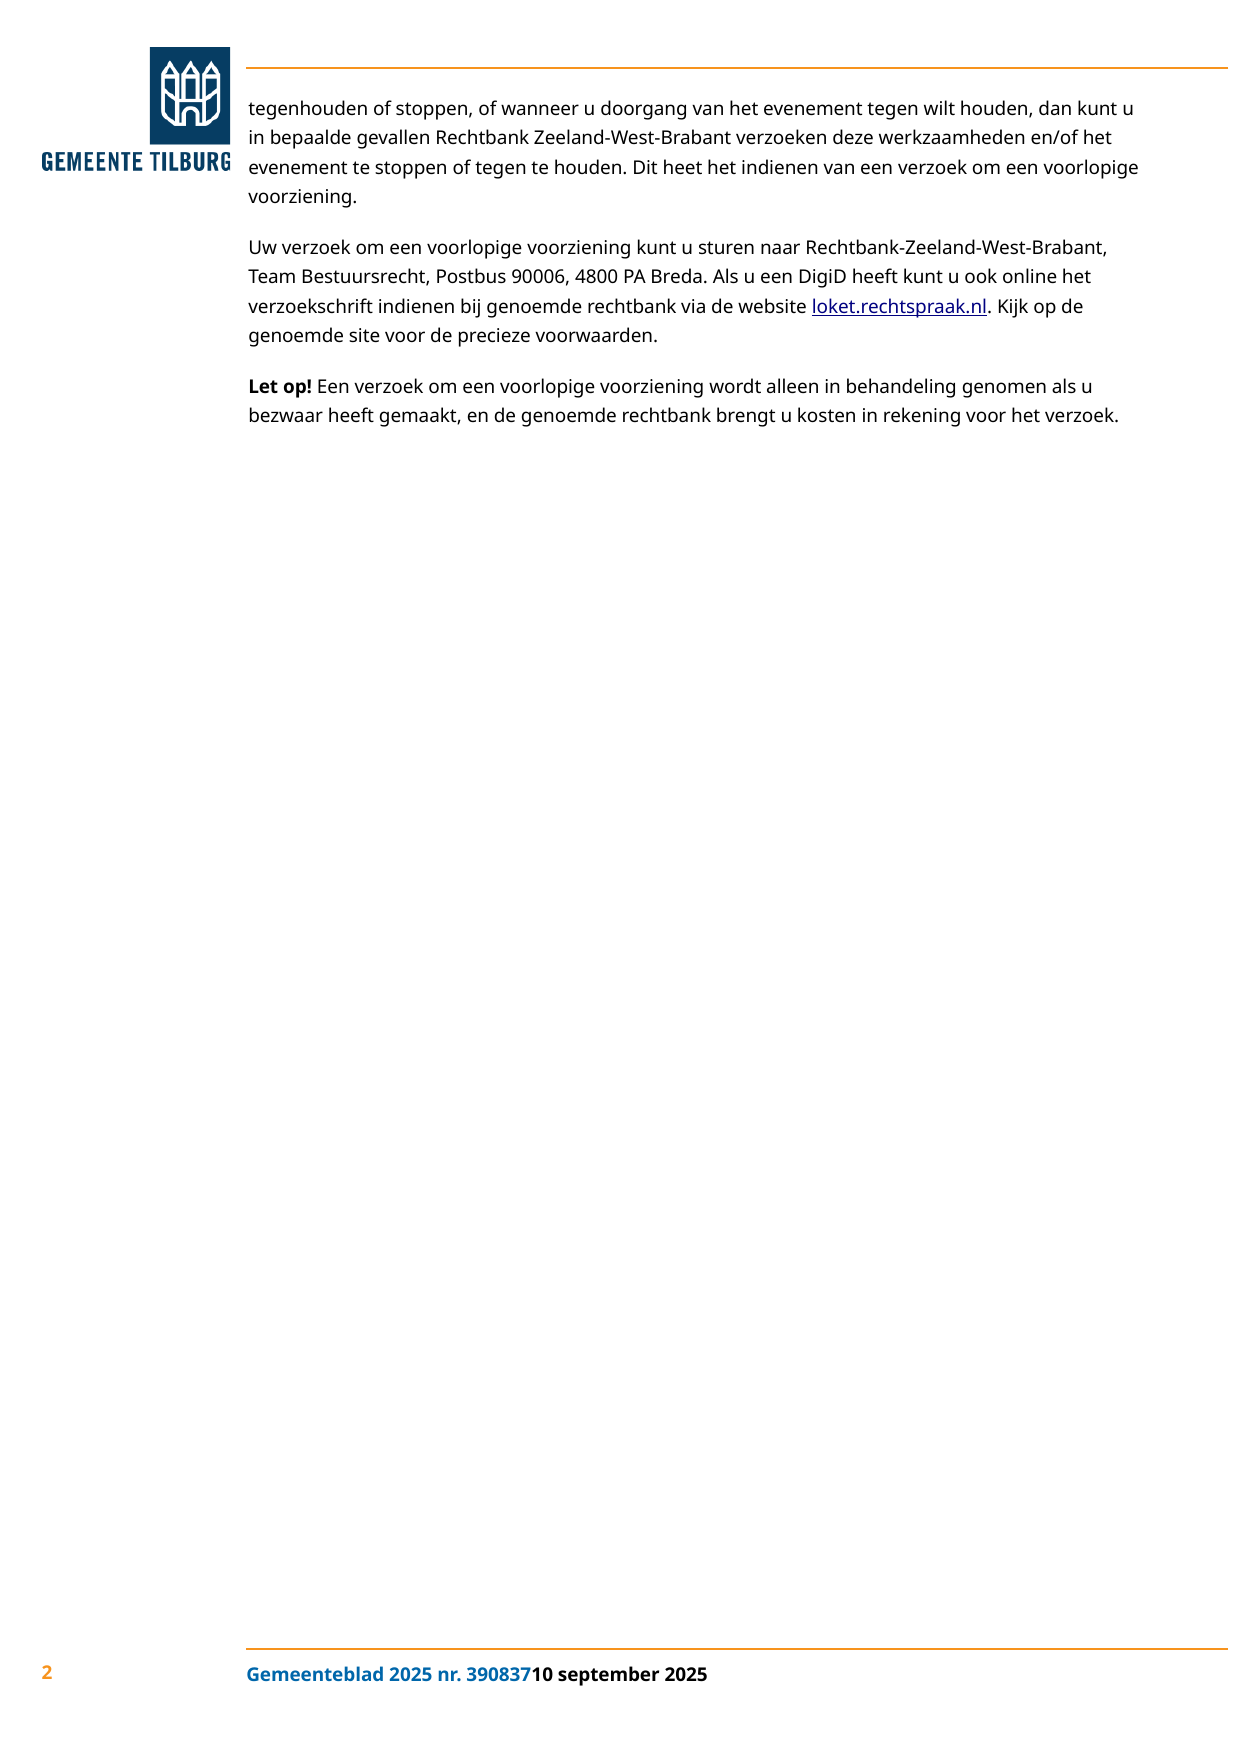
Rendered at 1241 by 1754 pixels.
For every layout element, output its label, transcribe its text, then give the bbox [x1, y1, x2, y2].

picture [41, 47, 231, 172]
text Let op! Een verzoek om een voorlopige voorziening wordt alleen in behandeling genomen als u bezwaar heeft gemaakt, en de genoemde rechtbank brengt u kosten in rekening voor het verzoek. [248, 373, 1152, 428]
text tegenhouden of stoppen, of wanneer u doorgang van het evenement tegen wilt houden, dan kunt u in bepaalde gevallen Rechtbank Zeeland-West-Brabant verzoeken deze werkzaamheden en/of het evenement te stoppen of tegen te houden. Dit heet het indienen van een verzoek om een voorlopige voorziening. [248, 95, 1152, 209]
text Uw verzoek om een voorlopige voorziening kunt u sturen naar Rechtbank-Zeeland-West-Brabant, Team Bestuursrecht, Postbus 90006, 4800 PA Breda. Als u een DigiD heeft kunt u ook online het verzoekschrift indienen bij genoemde rechtbank via de website loket.rechtspraak.nl. Kijk op de genoemde site voor de precieze voorwaarden. [248, 234, 1152, 348]
